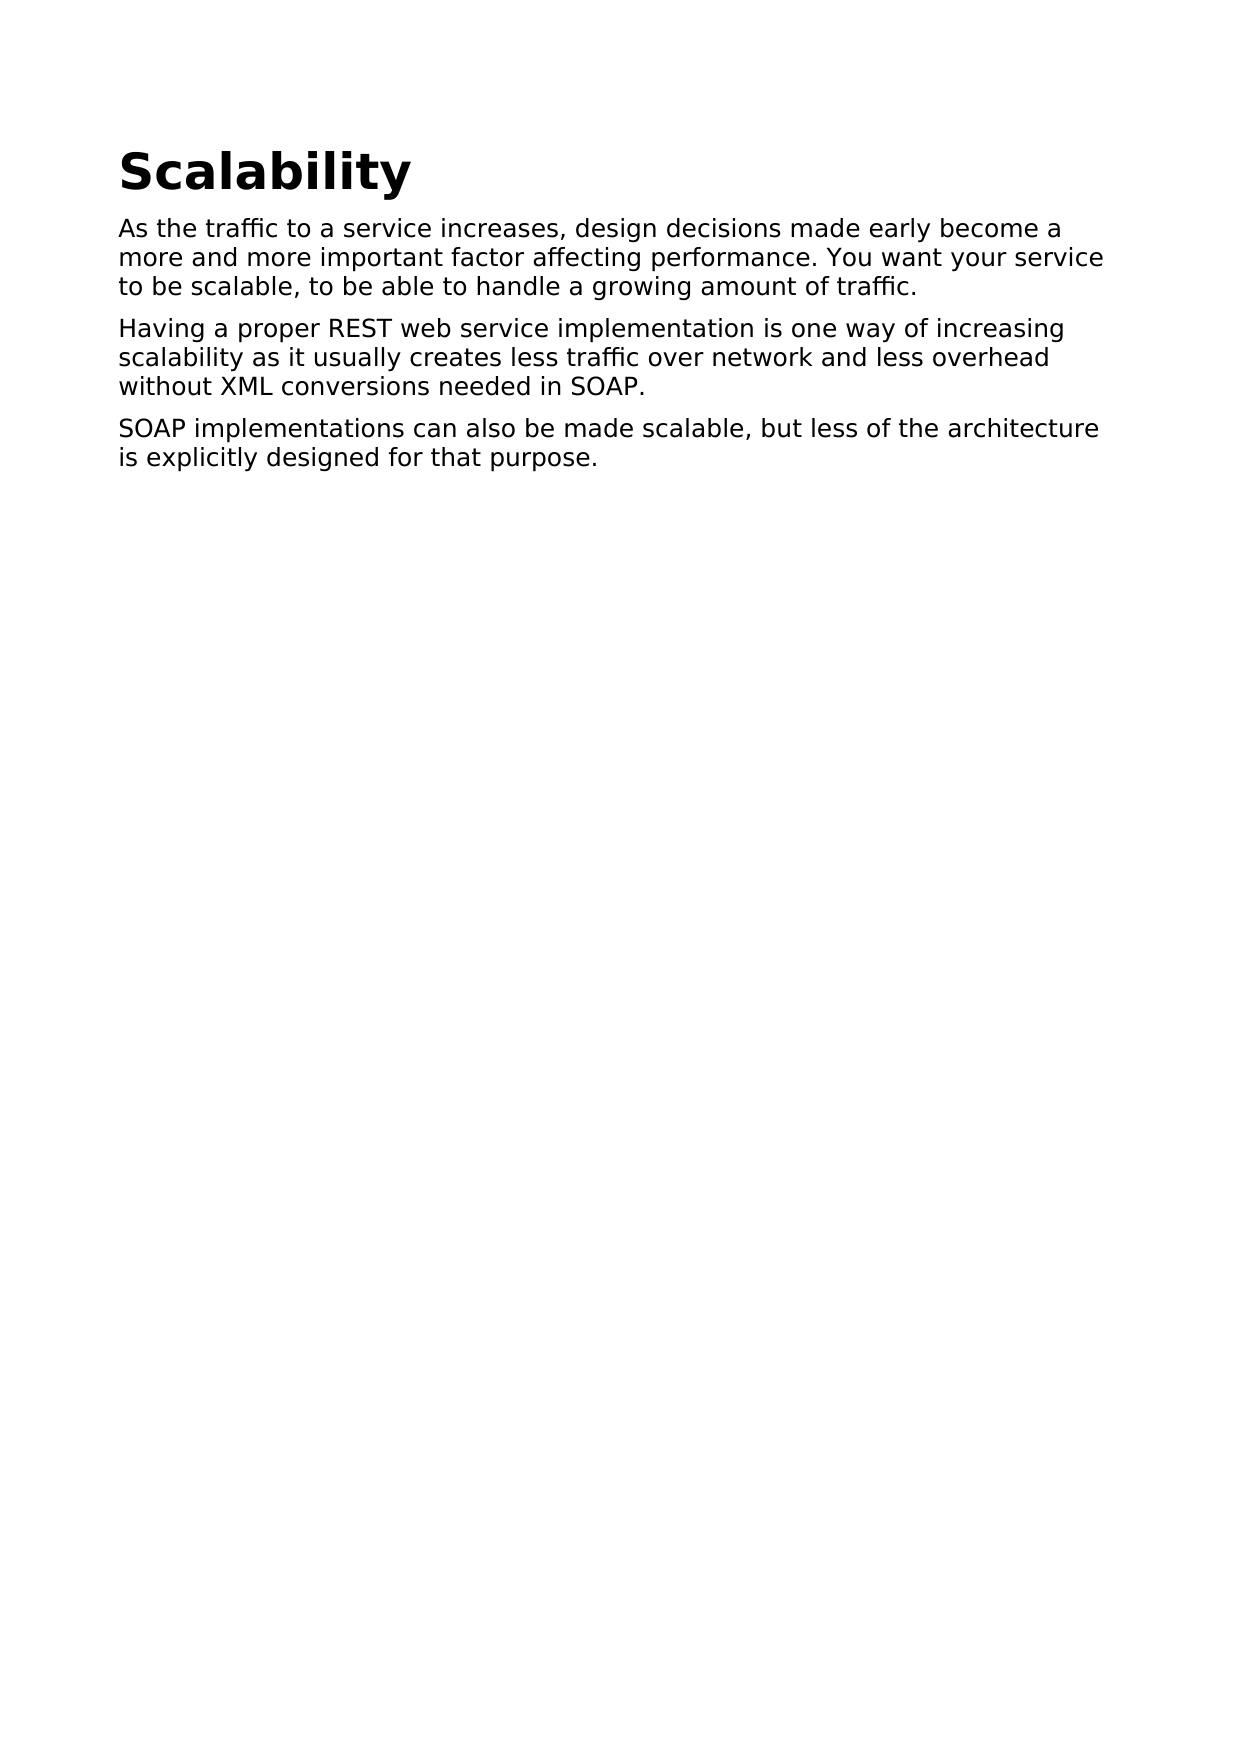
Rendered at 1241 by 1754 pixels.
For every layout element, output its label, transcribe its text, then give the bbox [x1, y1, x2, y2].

text As the traffic to a service increases, design decisions made early become a more and more important factor affecting performance. You want your service to be scalable, to be able to handle a growing amount of traffic. [118, 214, 1122, 301]
text SOAP implementations can also be made scalable, but less of the architecture is explicitly designed for that purpose. [118, 414, 1122, 472]
text Having a proper REST web service implementation is one way of increasing scalability as it usually creates less traffic over network and less overhead without XML conversions needed in SOAP. [118, 314, 1122, 401]
subtitle Scalability [118, 143, 1122, 201]
